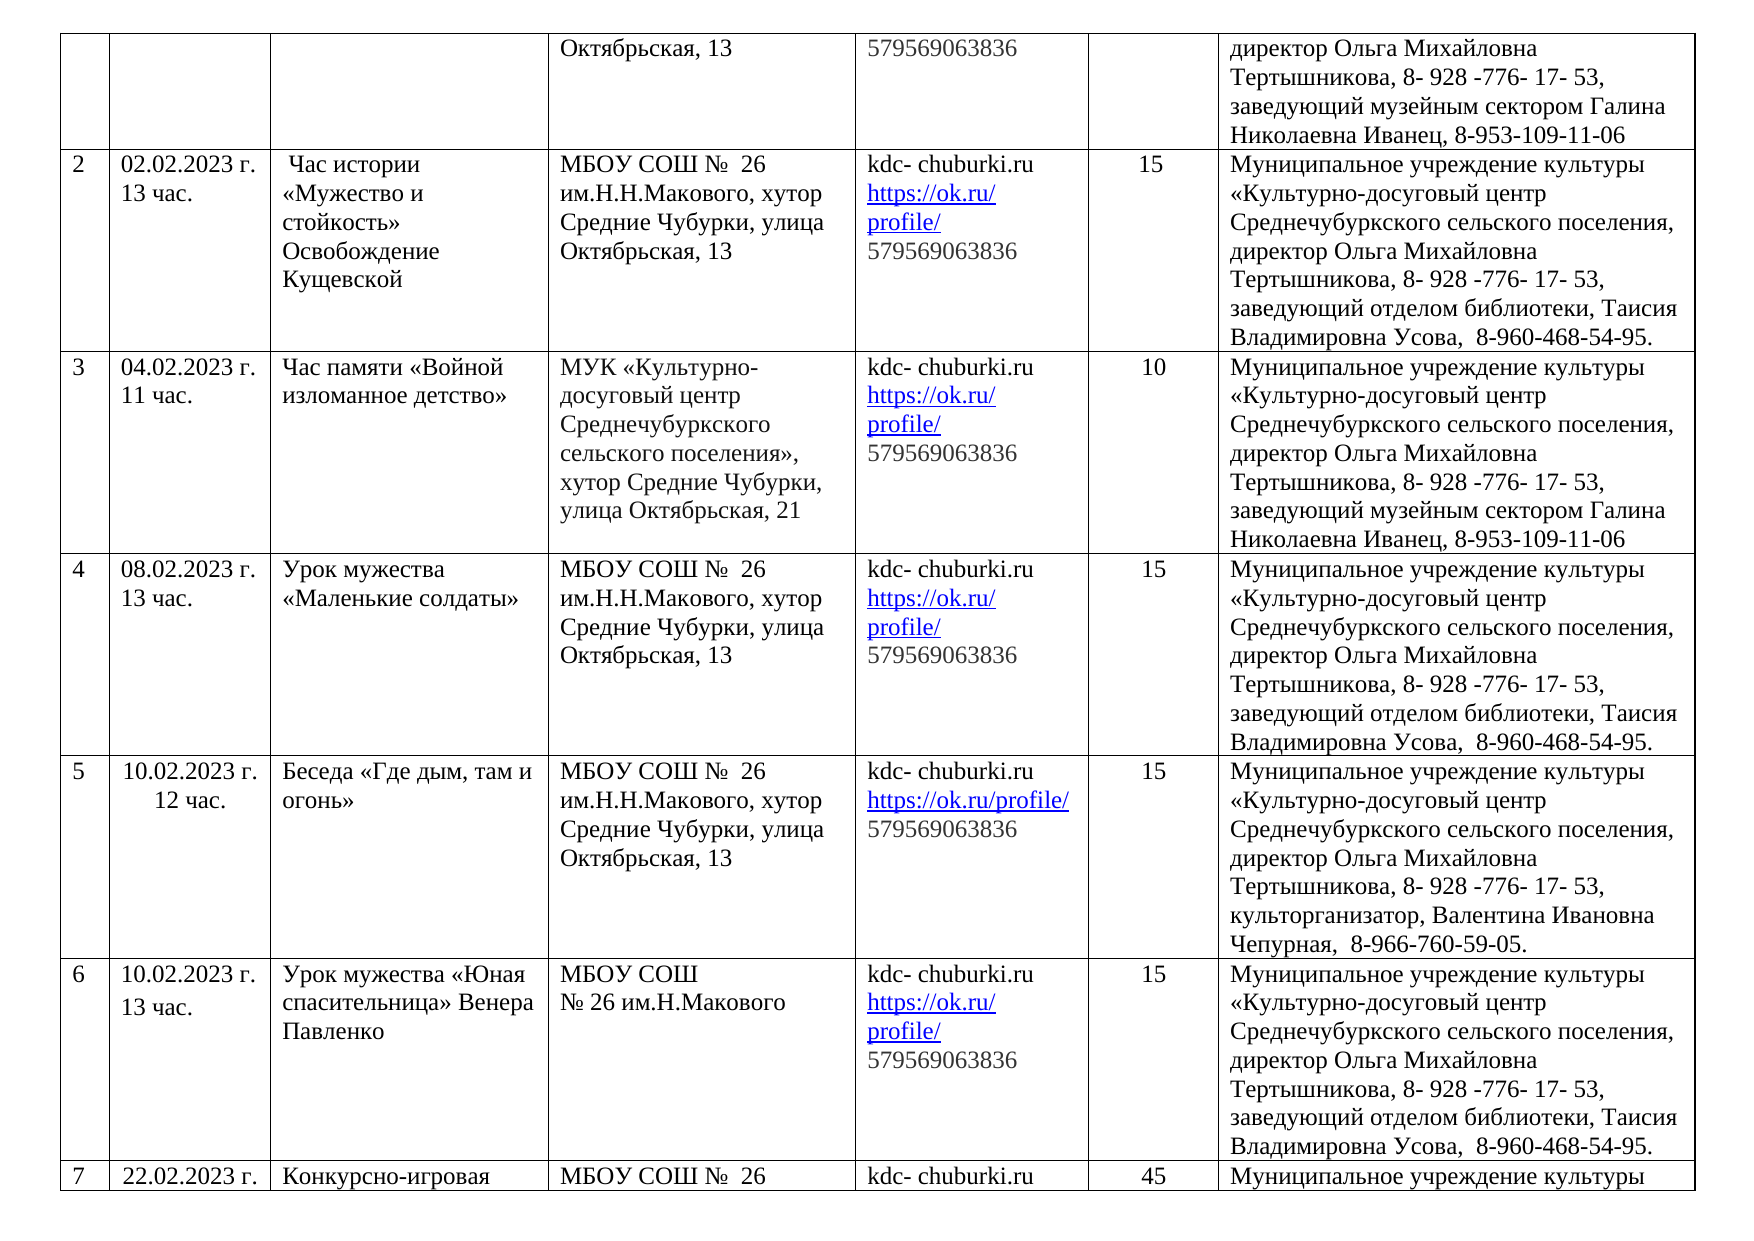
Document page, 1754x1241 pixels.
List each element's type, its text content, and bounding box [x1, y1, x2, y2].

table_cell 08.02.2023 г. 13 час. [110, 554, 270, 755]
table_cell 02.02.2023 г. 13 час. [110, 150, 270, 351]
table_cell Беседа «Где дым, там и огонь» [271, 756, 548, 958]
table_cell Час памяти «Войной изломанное детство» [271, 352, 548, 553]
table_cell Муниципальное учреждение культуры [1219, 1161, 1694, 1190]
table_cell Муниципальное учреждение культуры «Культурно-досуговый центр Среднечубуркского сельского поселения, директор Ольга Михайловна Тертышникова, 8- 928 -776- 17- 53, заведующий отделом библиотеки, Таисия Владимировна Усова, 8-960-468-54-95. [1219, 150, 1694, 351]
table_cell kdc- chuburki.ru https://ok.ru/profile/579569063836 [856, 959, 1088, 1160]
table_cell 15 [1089, 150, 1218, 351]
table_cell МБОУ СОШ № 26 им.Н.Макового [549, 959, 855, 1160]
table_cell Урок мужества «Юная спасительница» Венера Павленко [271, 959, 548, 1160]
table_cell kdc- chuburki.ru https://ok.ru/profile/579569063836 [856, 554, 1088, 755]
table_cell 10.02.2023 г. 13 час. [110, 959, 270, 1160]
table_cell Конкурсно-игровая [271, 1161, 548, 1190]
table_cell 5 [61, 756, 109, 958]
table_cell 6 [61, 959, 109, 1160]
table_cell 10.02.2023 г. 12 час. [110, 756, 270, 958]
table_cell 04.02.2023 г. 11 час. [110, 352, 270, 553]
table_cell [271, 34, 548, 148]
table_cell [61, 34, 109, 148]
table_cell Час истории «Мужество и стойкость» Освобождение Кущевской [271, 150, 548, 351]
table_cell [1089, 34, 1218, 148]
table_cell МБОУ СОШ № 26 им.Н.Н.Макового, хутор Средние Чубурки, улица Октябрьская, 13 [549, 756, 855, 958]
table_cell 3 [61, 352, 109, 553]
table_cell 45 [1089, 1161, 1218, 1190]
table_cell 579569063836 [856, 34, 1088, 148]
table_cell МБОУ СОШ № 26 им.Н.Н.Макового, хутор Средние Чубурки, улица Октябрьская, 13 [549, 554, 855, 755]
table_cell 4 [61, 554, 109, 755]
table_cell 10 [1089, 352, 1218, 553]
table_cell Муниципальное учреждение культуры «Культурно-досуговый центр Среднечубуркского сельского поселения, директор Ольга Михайловна Тертышникова, 8- 928 -776- 17- 53, заведующий отделом библиотеки, Таисия Владимировна Усова, 8-960-468-54-95. [1219, 959, 1694, 1160]
table_cell kdc- chuburki.ru https://ok.ru/profile/579569063836 [856, 352, 1088, 553]
table_cell 15 [1089, 959, 1218, 1160]
table_cell Урок мужества «Маленькие солдаты» [271, 554, 548, 755]
table_cell Октябрьская, 13 [549, 34, 855, 148]
table_cell директор Ольга Михайловна Тертышникова, 8- 928 -776- 17- 53, заведующий музейным сектором Галина Николаевна Иванец, 8-953-109-11-06 [1219, 34, 1694, 148]
table_cell 7 [61, 1161, 109, 1190]
table_cell [110, 34, 270, 148]
table_cell kdc- chuburki.ru [856, 1161, 1088, 1190]
table_cell Муниципальное учреждение культуры «Культурно-досуговый центр Среднечубуркского сельского поселения, директор Ольга Михайловна Тертышникова, 8- 928 -776- 17- 53, заведующий отделом библиотеки, Таисия Владимировна Усова, 8-960-468-54-95. [1219, 554, 1694, 755]
table_cell 2 [61, 150, 109, 351]
table_cell МУК «Культурно-досуговый центр Среднечубуркского сельского поселения», хутор Средние Чубурки, улица Октябрьская, 21 [549, 352, 855, 553]
table_cell 22.02.2023 г. [110, 1161, 270, 1190]
table_cell 15 [1089, 554, 1218, 755]
table_cell МБОУ СОШ № 26 [549, 1161, 855, 1190]
table_cell МБОУ СОШ № 26 им.Н.Н.Макового, хутор Средние Чубурки, улица Октябрьская, 13 [549, 150, 855, 351]
table_cell 15 [1089, 756, 1218, 958]
table_cell kdc- chuburki.ru https://ok.ru/profile/ 579569063836 [856, 756, 1088, 958]
table_cell Муниципальное учреждение культуры «Культурно-досуговый центр Среднечубуркского сельского поселения, директор Ольга Михайловна Тертышникова, 8- 928 -776- 17- 53, культорганизатор, Валентина Ивановна Чепурная, 8-966-760-59-05. [1219, 756, 1694, 958]
table_cell kdc- chuburki.ru https://ok.ru/profile/579569063836 [856, 150, 1088, 351]
table_cell Муниципальное учреждение культуры «Культурно-досуговый центр Среднечубуркского сельского поселения, директор Ольга Михайловна Тертышникова, 8- 928 -776- 17- 53, заведующий музейным сектором Галина Николаевна Иванец, 8-953-109-11-06 [1219, 352, 1694, 553]
